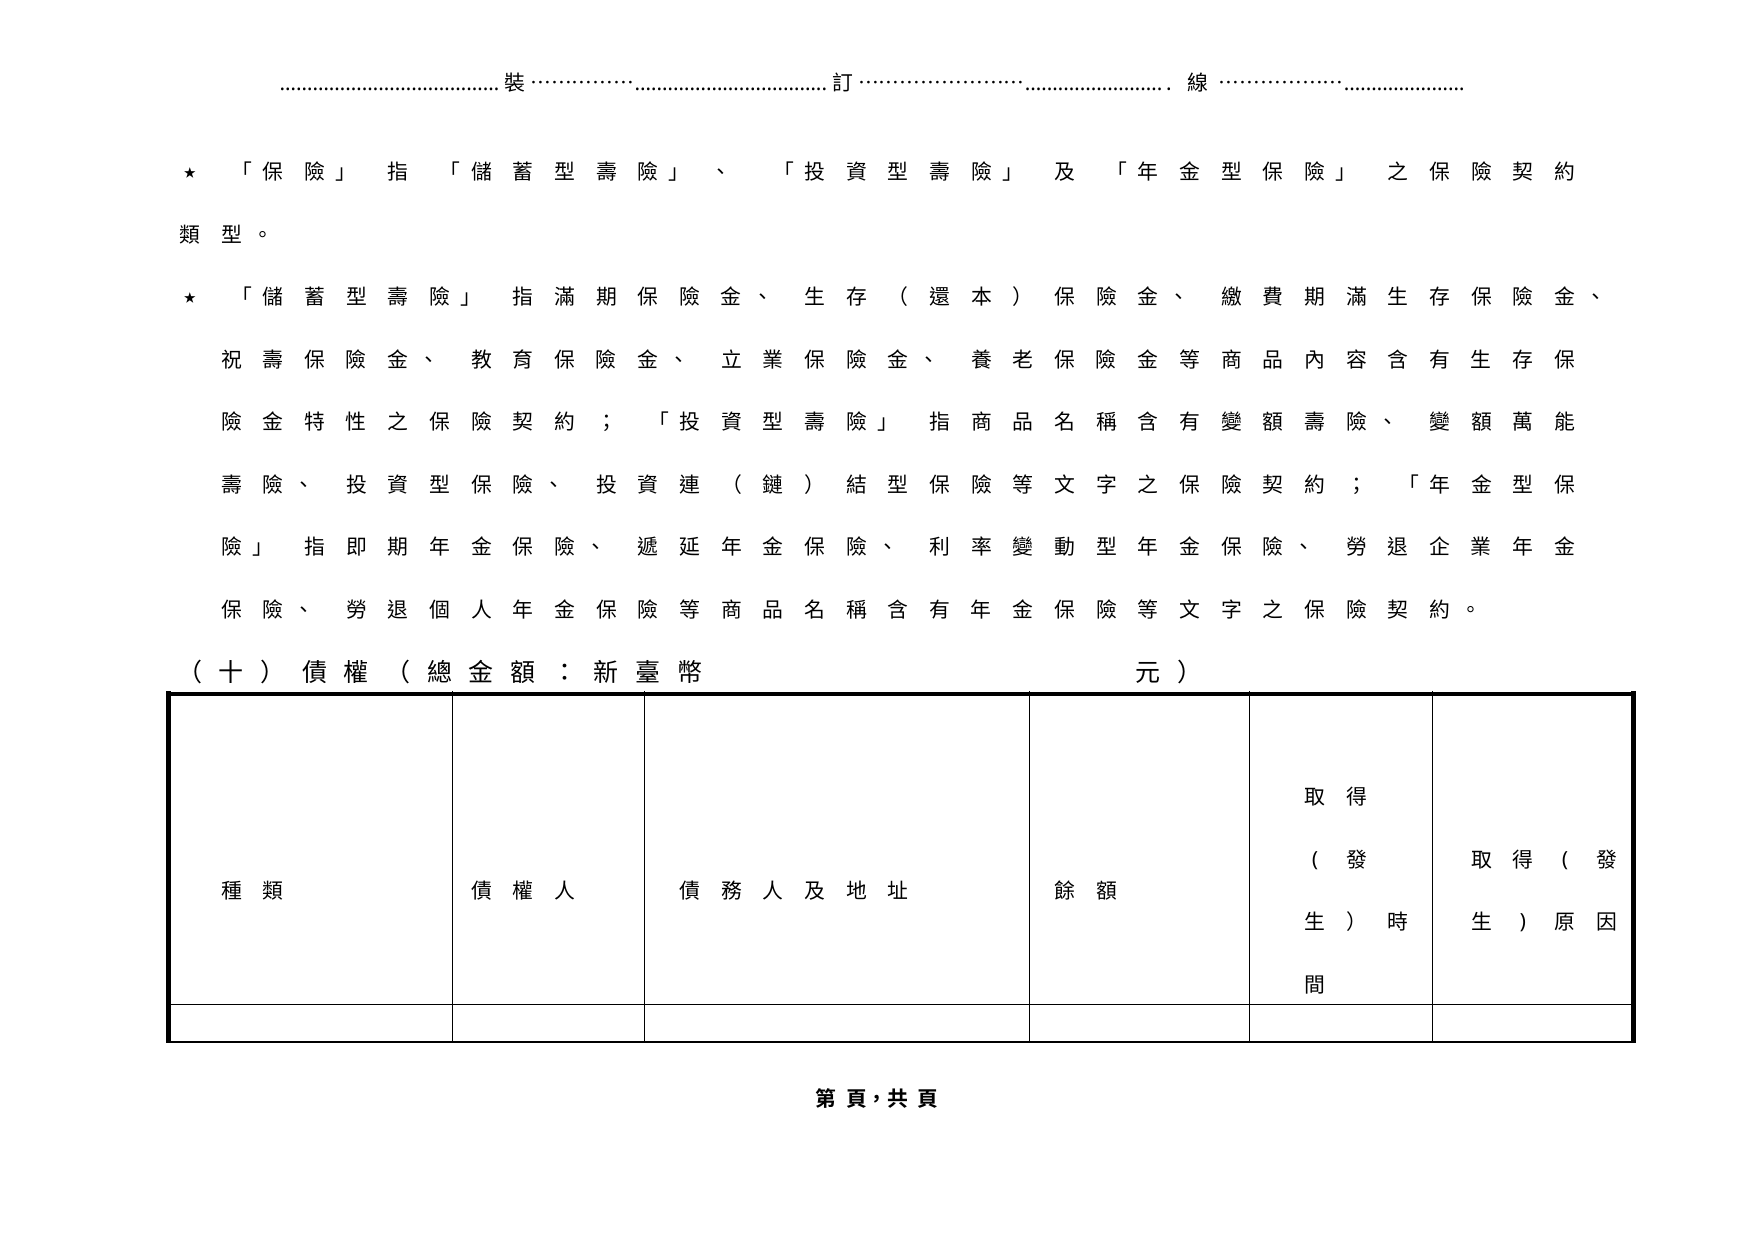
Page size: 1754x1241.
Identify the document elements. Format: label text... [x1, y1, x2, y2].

table_cell [171, 1005, 452, 1041]
text （十）債權（總金額：新臺幣 元） [169, 629, 1585, 691]
table_header 債權人 [453, 696, 644, 1004]
table_cell [453, 1005, 644, 1041]
table_cell [1030, 1005, 1249, 1041]
text ★「保險」指「儲蓄型壽險」、「投資型壽險」及「年金型保險」之保險契約類型。 [169, 129, 1585, 254]
table_header 債務人及地址 [645, 696, 1029, 1004]
table_header 種類 [171, 696, 452, 1004]
table_cell [1250, 1005, 1432, 1041]
table_cell [645, 1005, 1029, 1041]
table_header 餘額 [1030, 696, 1249, 1004]
table_header 取得(發生）時間 [1250, 696, 1432, 1004]
table_header 取得(發生)原因 [1433, 696, 1631, 1004]
table_cell [1433, 1005, 1631, 1041]
text ★「儲蓄型壽險」指滿期保險金、生存（還本）保險金、繳費期滿生存保險金、祝壽保險金、教育保險金、立業保險金、養老保險金等商品內容含有生存保險金特性之保險契約；「投資型壽險」指商品名稱含有變額壽險、變額萬能壽險、投資型保險、投資連（鏈）結型保險等文字之保險契約；「年金型保險」指即期年金保險、遞延年金保險、利率變動型年金保險、勞退企業年金保險、勞退個人年金保險等商品名稱含有年金保險等文字之保險契約。 [169, 254, 1585, 629]
